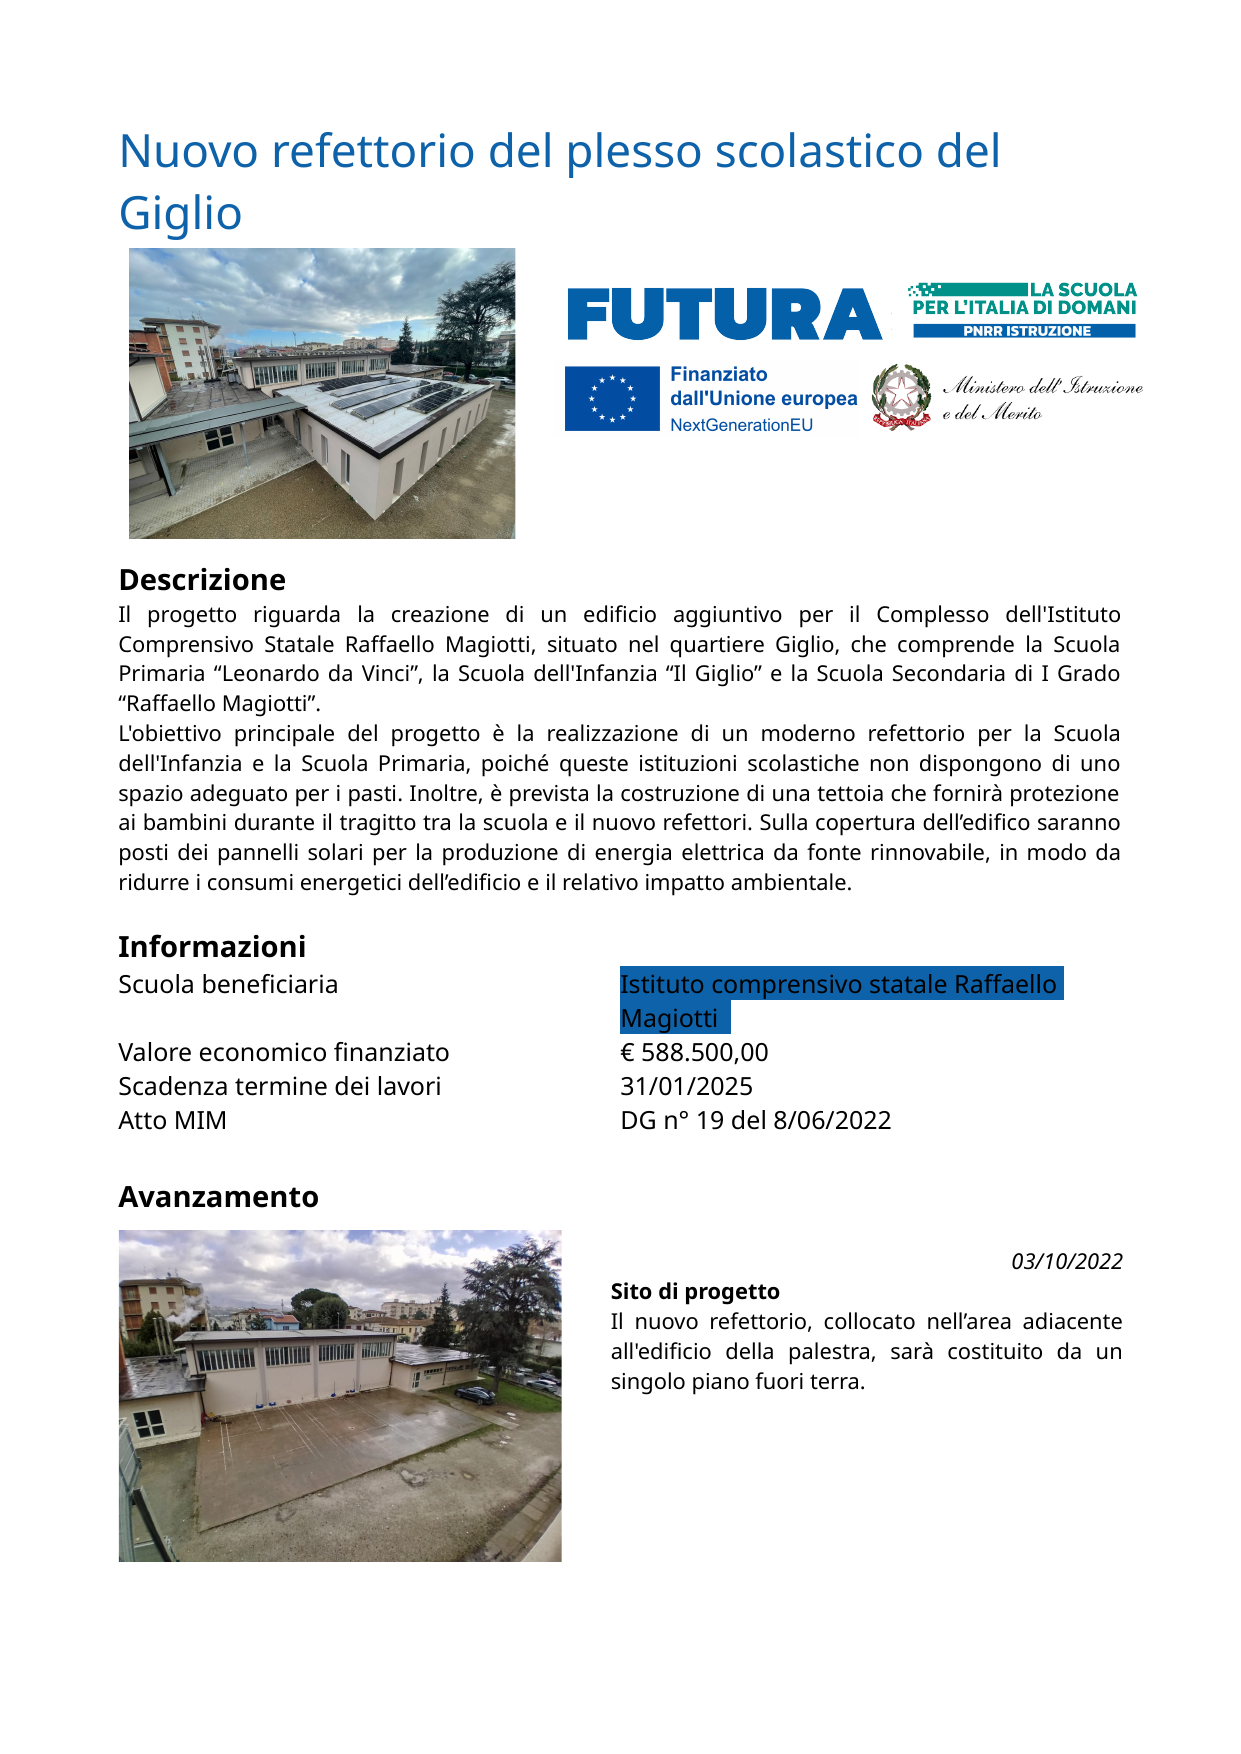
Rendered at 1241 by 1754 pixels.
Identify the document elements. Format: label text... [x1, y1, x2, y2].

table_cell 31/01/2025 [620, 1069, 1117, 1102]
table_cell Scadenza termine dei lavori [118, 1069, 620, 1102]
text Descrizione [118, 559, 1122, 599]
picture [868, 360, 1147, 437]
table_header Scuola beneficiaria [118, 966, 620, 1034]
text Avanzamento [118, 1176, 1122, 1216]
picture [551, 275, 602, 333]
picture [129, 248, 516, 539]
picture [118, 1230, 562, 1562]
text L'obiettivo principale del progetto è la realizzazione di un moderno refettorio per la Scuola dell'Infanzia e la Scuola Primaria, poiché queste istituzioni scolastiche non dispongono di uno spazio adeguato per i pasti. Inoltre, è prevista la costruzione di una tettoia che fornirà protezione ai bambini durante il tragitto tra la scuola e il nuovo refettori. Sulla copertura dell’edifico saranno posti dei pannelli solari per la produzione di energia elettrica da fonte rinnovabile, in modo da ridurre i consumi energetici dell’edificio e il relativo impatto ambientale. [118, 718, 1122, 897]
table_cell € 588.500,00 [620, 1034, 1117, 1068]
table_cell Atto MIM [118, 1103, 620, 1137]
text Informazioni [118, 927, 1122, 966]
table_cell Valore economico finanziato [118, 1034, 620, 1068]
table_cell DG n° 19 del 8/06/2022 [620, 1103, 1117, 1137]
picture [553, 360, 859, 437]
text Il progetto riguarda la creazione di un edificio aggiuntivo per il Complesso dell'Istituto Comprensivo Statale Raffaello Magiotti, situato nel quartiere Giglio, che comprende la Scuola Primaria “Leonardo da Vinci”, la Scuola dell'Infanzia “Il Giglio” e la Scuola Secondaria di I Grado “Raffaello Magiotti”. [118, 599, 1122, 718]
text Nuovo refettorio del plesso scolastico del Giglio [118, 118, 1122, 243]
table_header Istituto comprensivo statale Raffaello Magiotti [620, 966, 1117, 1034]
picture [1097, 276, 1148, 349]
